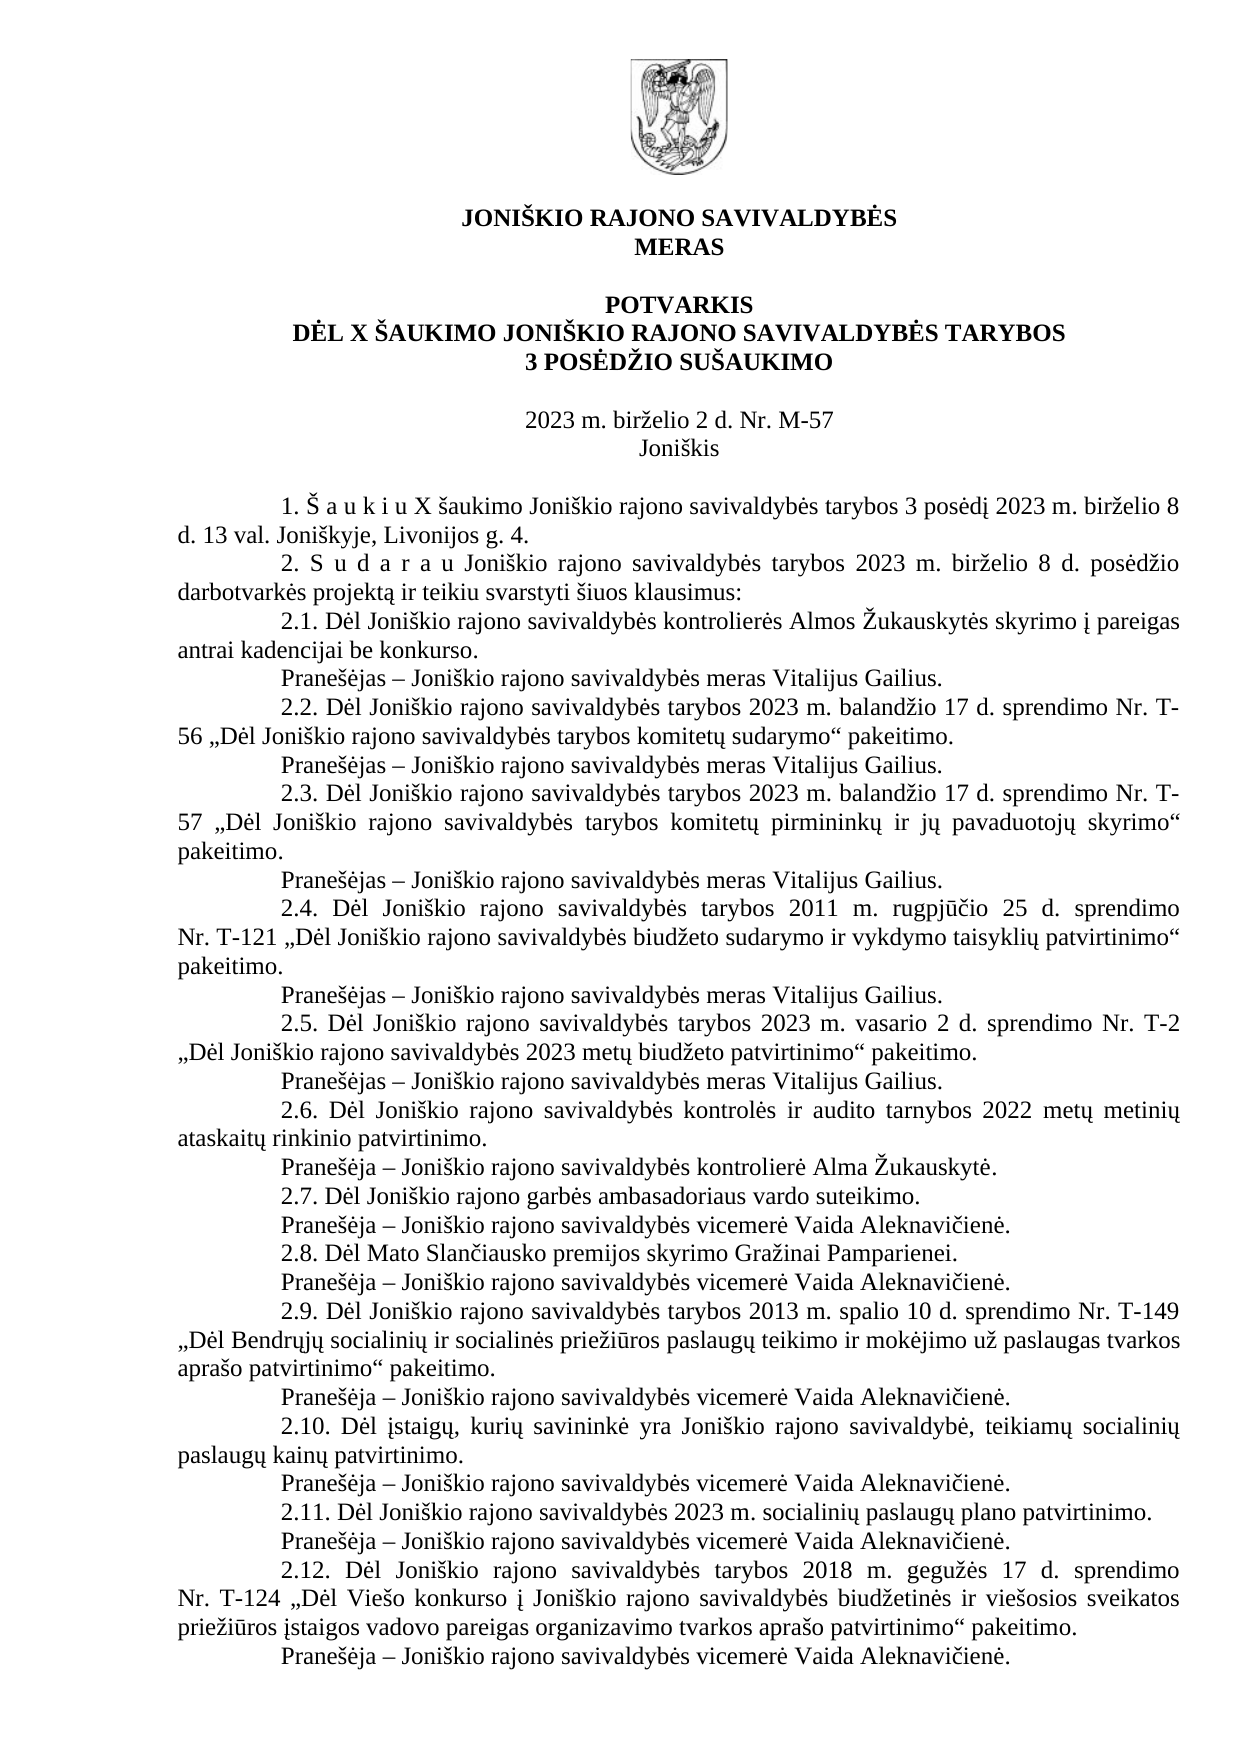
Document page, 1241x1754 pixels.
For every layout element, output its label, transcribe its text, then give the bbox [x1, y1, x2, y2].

text 2.10. Dėl įstaigų, kurių savininkė yra Joniškio rajono savivaldybė, teikiamų socialinių paslaugų kainų patvirtinimo. [177, 1411, 1181, 1468]
text 1. Š a u k i u X šaukimo Joniškio rajono savivaldybės tarybos 3 posėdį 2023 m. birželio 8 d. 13 val. Joniškyje, Livonijos g. 4. [177, 491, 1181, 548]
text Joniškis [177, 433, 1181, 462]
text Pranešėja – Joniškio rajono savivaldybės kontrolierė Alma Žukauskytė. [177, 1152, 1181, 1181]
text 2.5. Dėl Joniškio rajono savivaldybės tarybos 2023 m. vasario 2 d. sprendimo Nr. T-2 „Dėl Joniškio rajono savivaldybės 2023 metų biudžeto patvirtinimo“ pakeitimo. [177, 1008, 1181, 1066]
text 2.2. Dėl Joniškio rajono savivaldybės tarybos 2023 m. balandžio 17 d. sprendimo Nr. T-56 „Dėl Joniškio rajono savivaldybės tarybos komitetų sudarymo“ pakeitimo. [177, 692, 1181, 750]
table_header [728, 59, 1181, 175]
text 2.3. Dėl Joniškio rajono savivaldybės tarybos 2023 m. balandžio 17 d. sprendimo Nr. T-57 „Dėl Joniškio rajono savivaldybės tarybos komitetų pirmininkų ir jų pavaduotojų skyrimo“ pakeitimo. [177, 778, 1181, 865]
text 2.4. Dėl Joniškio rajono savivaldybės tarybos 2011 m. rugpjūčio 25 d. sprendimo Nr. T-121 „Dėl Joniškio rajono savivaldybės biudžeto sudarymo ir vykdymo taisyklių patvirtinimo“ pakeitimo. [177, 893, 1181, 980]
text 2.11. Dėl Joniškio rajono savivaldybės 2023 m. socialinių paslaugų plano patvirtinimo. [177, 1497, 1181, 1526]
text Pranešėjas – Joniškio rajono savivaldybės meras Vitalijus Gailius. [177, 663, 1181, 692]
text Pranešėja – Joniškio rajono savivaldybės vicemerė Vaida Aleknavičienė. [177, 1526, 1181, 1555]
text 2.8. Dėl Mato Slančiausko premijos skyrimo Gražinai Pamparienei. [177, 1238, 1181, 1267]
text Pranešėja – Joniškio rajono savivaldybės vicemerė Vaida Aleknavičienė. [177, 1468, 1181, 1497]
text Pranešėja – Joniškio rajono savivaldybės vicemerė Vaida Aleknavičienė. [177, 1267, 1181, 1296]
text Pranešėjas – Joniškio rajono savivaldybės meras Vitalijus Gailius. [177, 1066, 1181, 1095]
text 2. S u d a r a u Joniškio rajono savivaldybės tarybos 2023 m. birželio 8 d. posėdžio darbotvarkės projektą ir teikiu svarstyti šiuos klausimus: [177, 548, 1181, 606]
text 2.12. Dėl Joniškio rajono savivaldybės tarybos 2018 m. gegužės 17 d. sprendimo Nr. T-124 „Dėl Viešo konkurso į Joniškio rajono savivaldybės biudžetinės ir viešosios sveikatos priežiūros įstaigos vadovo pareigas organizavimo tvarkos aprašo patvirtinimo“ pakeitimo. [177, 1555, 1181, 1641]
table_header [177, 59, 630, 175]
text 2.7. Dėl Joniškio rajono garbės ambasadoriaus vardo suteikimo. [177, 1181, 1181, 1210]
table_cell [177, 175, 1181, 203]
text 2.9. Dėl Joniškio rajono savivaldybės tarybos 2013 m. spalio 10 d. sprendimo Nr. T-149 „Dėl Bendrųjų socialinių ir socialinės priežiūros paslaugų teikimo ir mokėjimo už paslaugas tvarkos aprašo patvirtinimo“ pakeitimo. [177, 1296, 1181, 1382]
text Pranešėjas – Joniškio rajono savivaldybės meras Vitalijus Gailius. [177, 865, 1181, 893]
text Pranešėja – Joniškio rajono savivaldybės vicemerė Vaida Aleknavičienė. [177, 1641, 1181, 1670]
text Pranešėja – Joniškio rajono savivaldybės vicemerė Vaida Aleknavičienė. [177, 1210, 1181, 1238]
text 2.6. Dėl Joniškio rajono savivaldybės kontrolės ir audito tarnybos 2022 metų metinių ataskaitų rinkinio patvirtinimo. [177, 1095, 1181, 1152]
table_cell Joniškio rajono savivaldybės MERAS [177, 204, 1181, 261]
text Pranešėja – Joniškio rajono savivaldybės vicemerė Vaida Aleknavičienė. [177, 1382, 1181, 1411]
text Pranešėjas – Joniškio rajono savivaldybės meras Vitalijus Gailius. [177, 980, 1181, 1008]
text 3 POSĖDŽIO SUŠAUKIMO [177, 347, 1181, 376]
title DĖL X ŠAUKIMO JONIŠKIO RAJONO SAVIVALDYBĖS TARYBOS [177, 318, 1181, 347]
table_cell POTVARKIS [177, 261, 1181, 318]
text Pranešėjas – Joniškio rajono savivaldybės meras Vitalijus Gailius. [177, 750, 1181, 778]
text 2.1. Dėl Joniškio rajono savivaldybės kontrolierės Almos Žukauskytės skyrimo į pareigas antrai kadencijai be konkurso. [177, 606, 1181, 663]
text 2023 m. birželio 2 d. Nr. M-57 [177, 405, 1181, 433]
